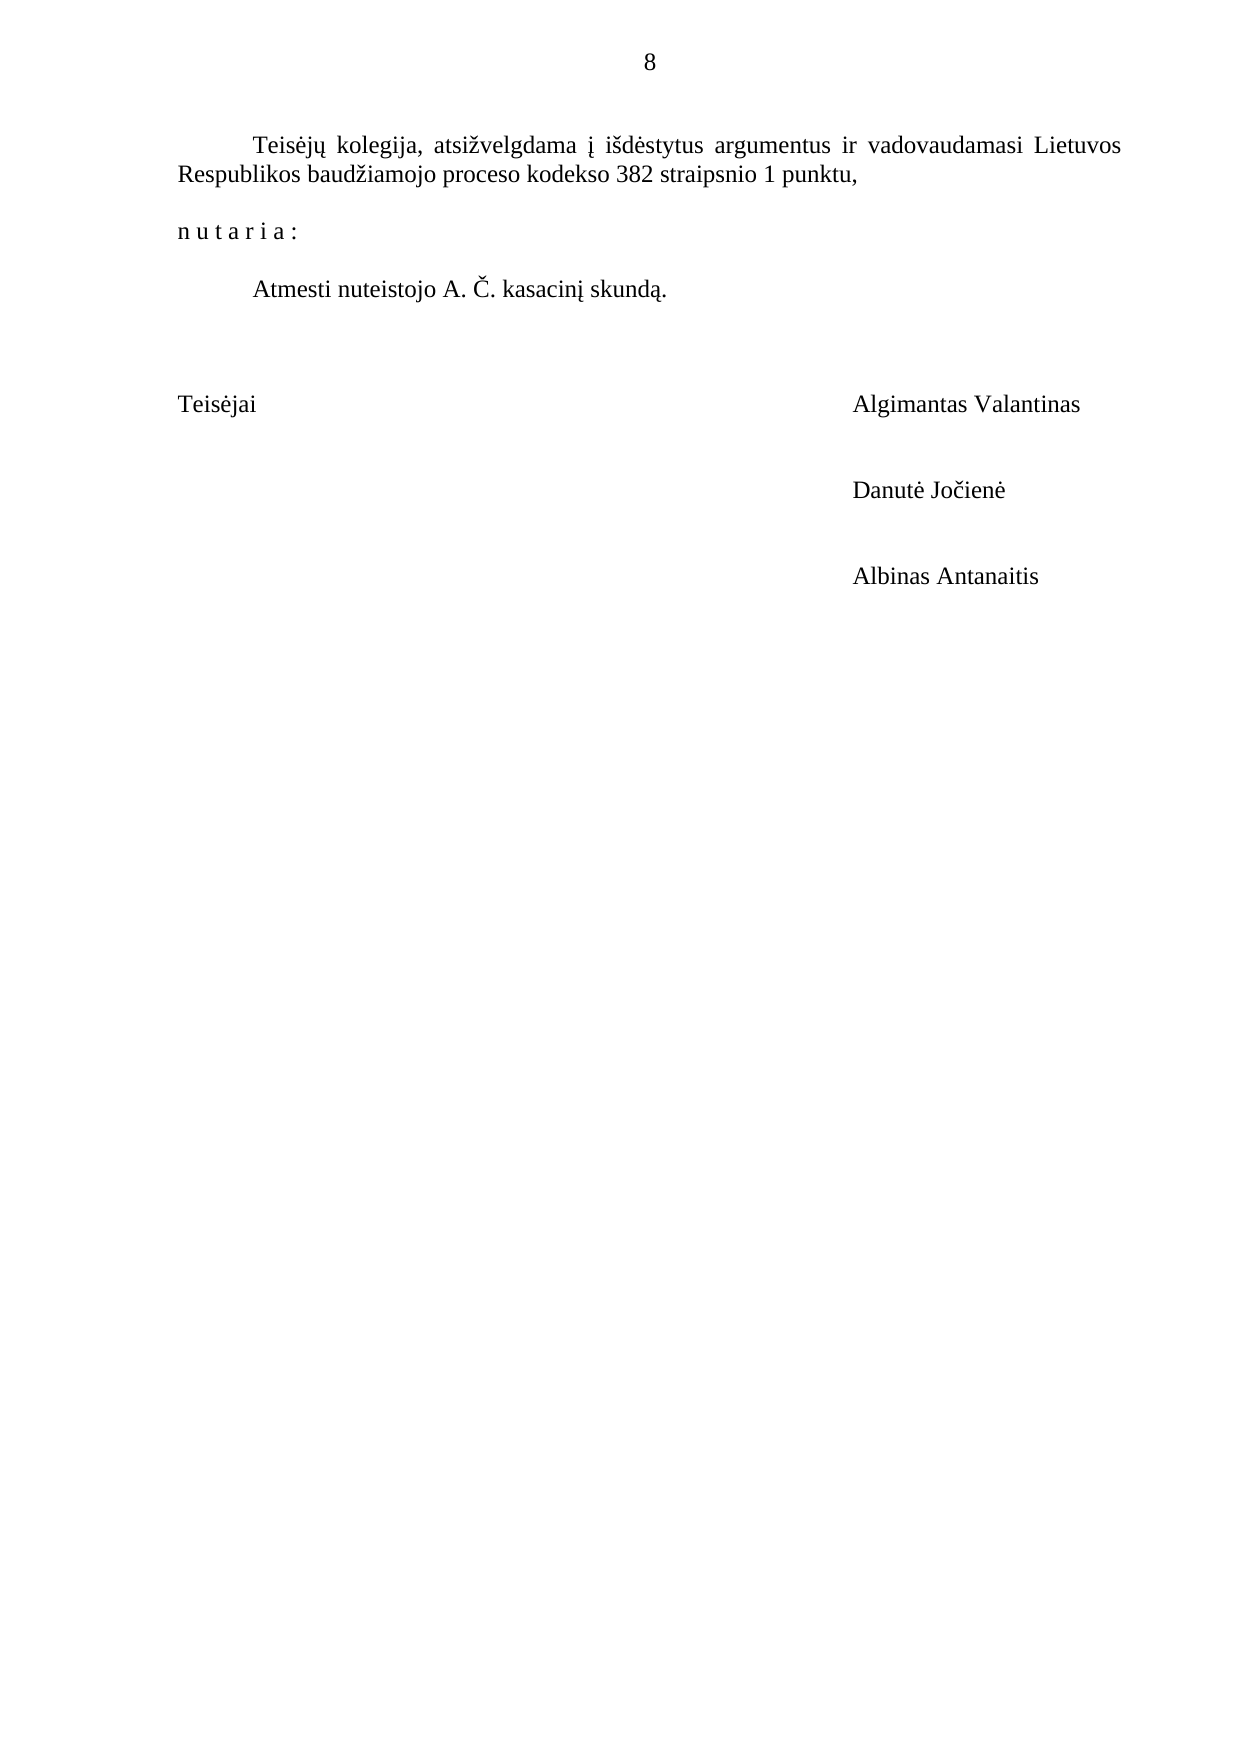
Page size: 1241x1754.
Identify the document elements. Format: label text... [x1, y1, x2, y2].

text Atmesti nuteistojo A. Č. kasacinį skundą. [177, 274, 1122, 303]
text Danutė Jočienė [177, 475, 1122, 504]
text Albinas Antanaitis [177, 561, 1122, 590]
text Teisėjų kolegija, atsižvelgdama į išdėstytus argumentus ir vadovaudamasi Lietuvos Respublikos baudžiamojo proceso kodekso 382 straipsnio 1 punktu, [177, 130, 1122, 188]
text Teisėjai Algimantas Valantinas [177, 389, 1122, 418]
text n u t a r i a : [177, 216, 1122, 245]
